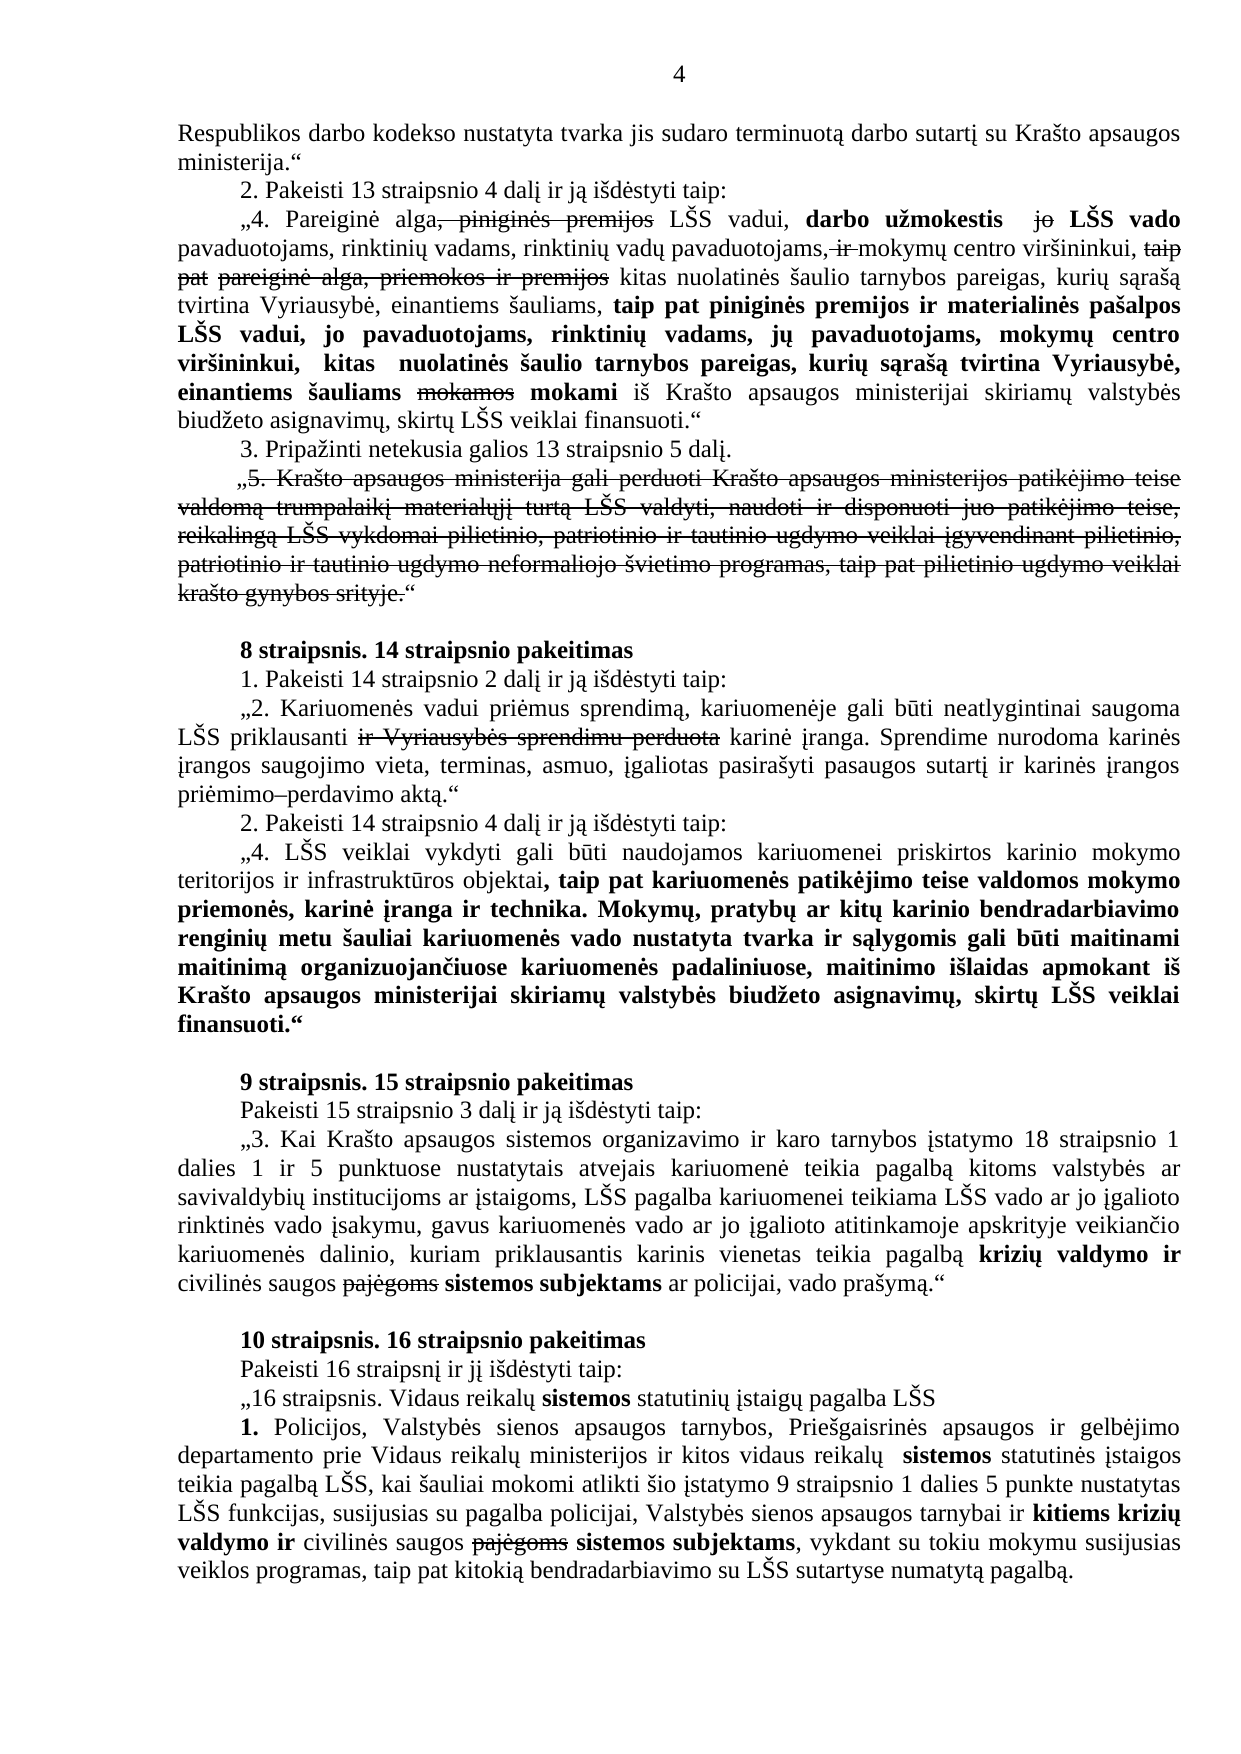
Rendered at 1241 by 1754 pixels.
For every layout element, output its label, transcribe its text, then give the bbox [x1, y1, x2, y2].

text „4. Pareiginė alga, piniginės premijos LŠS vadui, darbo užmokestis jo LŠS vado pavaduotojams, rinktinių vadams, rinktinių vadų pavaduotojams, ir mokymų centro viršininkui, taip pat pareiginė alga, priemokos ir premijos kitas nuolatinės šaulio tarnybos pareigas, kurių sąrašą tvirtina Vyriausybė, einantiems šauliams, taip pat piniginės premijos ir materialinės pašalpos LŠS vadui, jo pavaduotojams, rinktinių vadams, jų pavaduotojams, mokymų centro viršininkui, kitas nuolatinės šaulio tarnybos pareigas, kurių sąrašą tvirtina Vyriausybė, einantiems šauliams mokamos mokami iš Krašto apsaugos ministerijai skiriamų valstybės biudžeto asignavimų, skirtų LŠS veiklai finansuoti.“ [177, 204, 1181, 434]
text „5. Krašto apsaugos ministerija gali perduoti Krašto apsaugos ministerijos patikėjimo teise valdomą trumpalaikį materialųjį turtą LŠS valdyti, naudoti ir disponuoti juo patikėjimo teise, reikalingą LŠS vykdomai pilietinio, patriotinio ir tautinio ugdymo veiklai įgyvendinant pilietinio, patriotinio ir tautinio ugdymo neformaliojo švietimo programas, taip pat pilietinio ugdymo veiklai krašto gynybos srityje.“ [177, 538, 1181, 565]
text Pakeisti 15 straipsnio 3 dalį ir ją išdėstyti taip: [177, 1096, 1181, 1124]
text 9 straipsnis. 15 straipsnio pakeitimas [177, 1067, 1181, 1096]
text Respublikos darbo kodekso nustatyta tvarka jis sudaro terminuotą darbo sutartį su Krašto apsaugos ministerija.“ [177, 118, 1181, 176]
text „4. LŠS veiklai vykdyti gali būti naudojamos kariuomenei priskirtos karinio mokymo teritorijos ir infrastruktūros objektai, taip pat kariuomenės patikėjimo teise valdomos mokymo priemonės, karinė įranga ir technika. Mokymų, pratybų ar kitų karinio bendradarbiavimo renginių metu šauliai kariuomenės vado nustatyta tvarka ir sąlygomis gali būti maitinami maitinimą organizuojančiuose kariuomenės padaliniuose, maitinimo išlaidas apmokant iš Krašto apsaugos ministerijai skiriamų valstybės biudžeto asignavimų, skirtų LŠS veiklai finansuoti.“ [177, 837, 1181, 1038]
text 8 straipsnis. 14 straipsnio pakeitimas [177, 636, 1181, 664]
text „16 straipsnis. Vidaus reikalų sistemos statutinių įstaigų pagalba LŠS [177, 1383, 1181, 1412]
text Pakeisti 16 straipsnį ir jį išdėstyti taip: [177, 1354, 1181, 1383]
text „3. Kai Krašto apsaugos sistemos organizavimo ir karo tarnybos įstatymo 18 straipsnio 1 dalies 1 ir 5 punktuose nustatytais atvejais kariuomenė teikia pagalbą kitoms valstybės ar savivaldybių institucijoms ar įstaigoms, LŠS pagalba kariuomenei teikiama LŠS vado ar jo įgalioto rinktinės vado įsakymu, gavus kariuomenės vado ar jo įgalioto atitinkamoje apskrityje veikiančio kariuomenės dalinio, kuriam priklausantis karinis vienetas teikia pagalbą krizių valdymo ir civilinės saugos pajėgoms sistemos subjektams ar policijai, vado prašymą.“ [177, 1124, 1181, 1297]
text 1. Policijos, Valstybės sienos apsaugos tarnybos, Priešgaisrinės apsaugos ir gelbėjimo departamento prie Vidaus reikalų ministerijos ir kitos vidaus reikalų sistemos statutinės įstaigos teikia pagalbą LŠS, kai šauliai mokomi atlikti šio įstatymo 9 straipsnio 1 dalies 5 punkte nustatytas LŠS funkcijas, susijusias su pagalba policijai, Valstybės sienos apsaugos tarnybai ir kitiems krizių valdymo ir civilinės saugos pajėgoms sistemos subjektams, vykdant su tokiu mokymu susijusias veiklos programas, taip pat kitokią bendradarbiavimo su LŠS sutartyse numatytą pagalbą. [177, 1412, 1181, 1584]
text „5. Krašto apsaugos ministerija gali perduoti Krašto apsaugos ministerijos patikėjimo teise valdomą trumpalaikį materialųjį turtą LŠS valdyti, naudoti ir disponuoti juo patikėjimo teise, reikalingą LŠS vykdomai pilietinio, patriotinio ir tautinio ugdymo veiklai įgyvendinant pilietinio, patriotinio ir tautinio ugdymo neformaliojo švietimo programas, taip pat pilietinio ugdymo veiklai krašto gynybos srityje.“ [177, 566, 1181, 607]
text 3. Pripažinti netekusia galios 13 straipsnio 5 dalį. [240, 434, 1181, 463]
text 10 straipsnis. 16 straipsnio pakeitimas [177, 1326, 1181, 1354]
text 2. Pakeisti 13 straipsnio 4 dalį ir ją išdėstyti taip: [240, 176, 1181, 204]
text 2. Pakeisti 14 straipsnio 4 dalį ir ją išdėstyti taip: [177, 808, 1181, 837]
text 1. Pakeisti 14 straipsnio 2 dalį ir ją išdėstyti taip: [177, 664, 1181, 693]
text „2. Kariuomenės vadui priėmus sprendimą, kariuomenėje gali būti neatlygintinai saugoma LŠS priklausanti ir Vyriausybės sprendimu perduota karinė įranga. Sprendime nurodoma karinės įrangos saugojimo vieta, terminas, asmuo, įgaliotas pasirašyti pasaugos sutartį ir karinės įrangos priėmimo–perdavimo aktą.“ [177, 693, 1181, 808]
text „5. Krašto apsaugos ministerija gali perduoti Krašto apsaugos ministerijos patikėjimo teise valdomą trumpalaikį materialųjį turtą LŠS valdyti, naudoti ir disponuoti juo patikėjimo teise, reikalingą LŠS vykdomai pilietinio, patriotinio ir tautinio ugdymo veiklai įgyvendinant pilietinio, patriotinio ir tautinio ugdymo neformaliojo švietimo programas, taip pat pilietinio ugdymo veiklai krašto gynybos srityje.“ [177, 463, 1181, 536]
